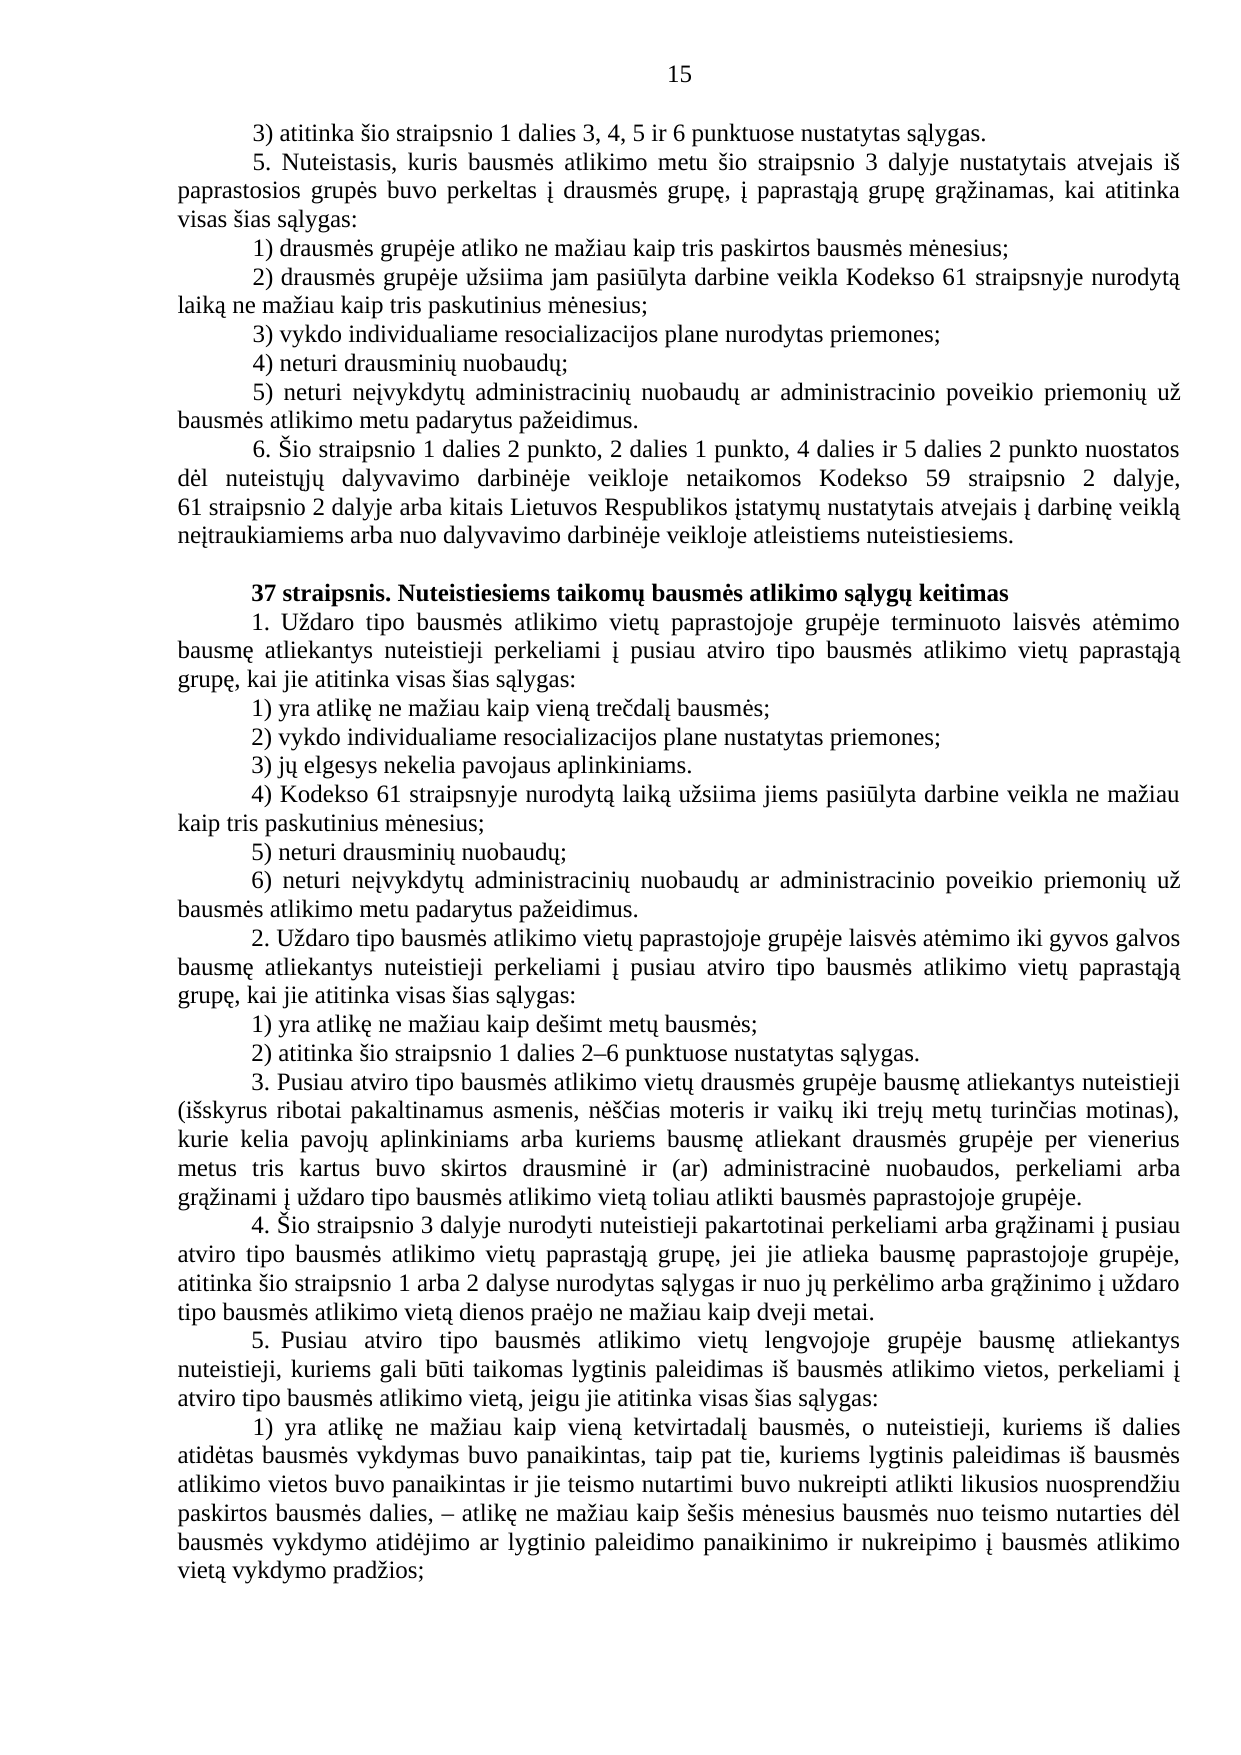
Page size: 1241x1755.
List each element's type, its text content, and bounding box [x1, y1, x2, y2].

text 4. Šio straipsnio 3 dalyje nurodyti nuteistieji pakartotinai perkeliami arba grąžinami į pusiau atviro tipo bausmės atlikimo vietų paprastąją grupę, jei jie atlieka bausmę paprastojoje grupėje, atitinka šio straipsnio 1 arba 2 dalyse nurodytas sąlygas ir nuo jų perkėlimo arba grąžinimo į uždaro tipo bausmės atlikimo vietą dienos praėjo ne mažiau kaip dveji metai. [177, 1211, 1181, 1326]
text 6. Šio straipsnio 1 dalies 2 punkto, 2 dalies 1 punkto, 4 dalies ir 5 dalies 2 punkto nuostatos dėl nuteistųjų dalyvavimo darbinėje veikloje netaikomos Kodekso 59 straipsnio 2 dalyje, 61 straipsnio 2 dalyje arba kitais Lietuvos Respublikos įstatymų nustatytais atvejais į darbinę veiklą neįtraukiamiems arba nuo dalyvavimo darbinėje veikloje atleistiems nuteistiesiems. [177, 434, 1181, 549]
text 5) neturi neįvykdytų administracinių nuobaudų ar administracinio poveikio priemonių už bausmės atlikimo metu padarytus pažeidimus. [177, 377, 1181, 434]
text 1) yra atlikę ne mažiau kaip dešimt metų bausmės; [177, 1009, 1181, 1038]
text 4) Kodekso 61 straipsnyje nurodytą laiką užsiima jiems pasiūlyta darbine veikla ne mažiau kaip tris paskutinius mėnesius; [177, 779, 1181, 837]
text 3) atitinka šio straipsnio 1 dalies 3, 4, 5 ir 6 punktuose nustatytas sąlygas. [177, 118, 1181, 147]
text 5. Nuteistasis, kuris bausmės atlikimo metu šio straipsnio 3 dalyje nustatytais atvejais iš paprastosios grupės buvo perkeltas į drausmės grupę, į paprastąją grupę grąžinamas, kai atitinka visas šias sąlygas: [177, 147, 1181, 233]
text 3. Pusiau atviro tipo bausmės atlikimo vietų drausmės grupėje bausmę atliekantys nuteistieji (išskyrus ribotai pakaltinamus asmenis, nėščias moteris ir vaikų iki trejų metų turinčias motinas), kurie kelia pavojų aplinkiniams arba kuriems bausmę atliekant drausmės grupėje per vienerius metus tris kartus buvo skirtos drausminė ir (ar) administracinė nuobaudos, perkeliami arba grąžinami į uždaro tipo bausmės atlikimo vietą toliau atlikti bausmės paprastojoje grupėje. [177, 1067, 1181, 1211]
text 2) drausmės grupėje užsiima jam pasiūlyta darbine veikla Kodekso 61 straipsnyje nurodytą laiką ne mažiau kaip tris paskutinius mėnesius; [177, 262, 1181, 319]
text 1) drausmės grupėje atliko ne mažiau kaip tris paskirtos bausmės mėnesius; [177, 233, 1181, 262]
text 1) yra atlikę ne mažiau kaip vieną ketvirtadalį bausmės, o nuteistieji, kuriems iš dalies atidėtas bausmės vykdymas buvo panaikintas, taip pat tie, kuriems lygtinis paleidimas iš bausmės atlikimo vietos buvo panaikintas ir jie teismo nutartimi buvo nukreipti atlikti likusios nuosprendžiu paskirtos bausmės dalies, – atlikę ne mažiau kaip šešis mėnesius bausmės nuo teismo nutarties dėl bausmės vykdymo atidėjimo ar lygtinio paleidimo panaikinimo ir nukreipimo į bausmės atlikimo vietą vykdymo pradžios; [177, 1412, 1181, 1584]
text 5) neturi drausminių nuobaudų; [177, 837, 1181, 866]
text 37 straipsnis. Nuteistiesiems taikomų bausmės atlikimo sąlygų keitimas [177, 578, 1181, 607]
text 6) neturi neįvykdytų administracinių nuobaudų ar administracinio poveikio priemonių už bausmės atlikimo metu padarytus pažeidimus. [177, 866, 1181, 923]
text 1. Uždaro tipo bausmės atlikimo vietų paprastojoje grupėje terminuoto laisvės atėmimo bausmę atliekantys nuteistieji perkeliami į pusiau atviro tipo bausmės atlikimo vietų paprastąją grupę, kai jie atitinka visas šias sąlygas: [177, 607, 1181, 693]
text 2) vykdo individualiame resocializacijos plane nustatytas priemones; [177, 722, 1181, 751]
text 2) atitinka šio straipsnio 1 dalies 2–6 punktuose nustatytas sąlygas. [251, 1038, 1181, 1067]
text 4) neturi drausminių nuobaudų; [177, 348, 1181, 377]
text 1) yra atlikę ne mažiau kaip vieną trečdalį bausmės; [177, 693, 1181, 722]
text 5. Pusiau atviro tipo bausmės atlikimo vietų lengvojoje grupėje bausmę atliekantys nuteistieji, kuriems gali būti taikomas lygtinis paleidimas iš bausmės atlikimo vietos, perkeliami į atviro tipo bausmės atlikimo vietą, jeigu jie atitinka visas šias sąlygas: [177, 1326, 1181, 1412]
text 3) jų elgesys nekelia pavojaus aplinkiniams. [177, 751, 1181, 779]
text 3) vykdo individualiame resocializacijos plane nurodytas priemones; [177, 319, 1181, 348]
text 2. Uždaro tipo bausmės atlikimo vietų paprastojoje grupėje laisvės atėmimo iki gyvos galvos bausmę atliekantys nuteistieji perkeliami į pusiau atviro tipo bausmės atlikimo vietų paprastąją grupę, kai jie atitinka visas šias sąlygas: [177, 923, 1181, 1009]
